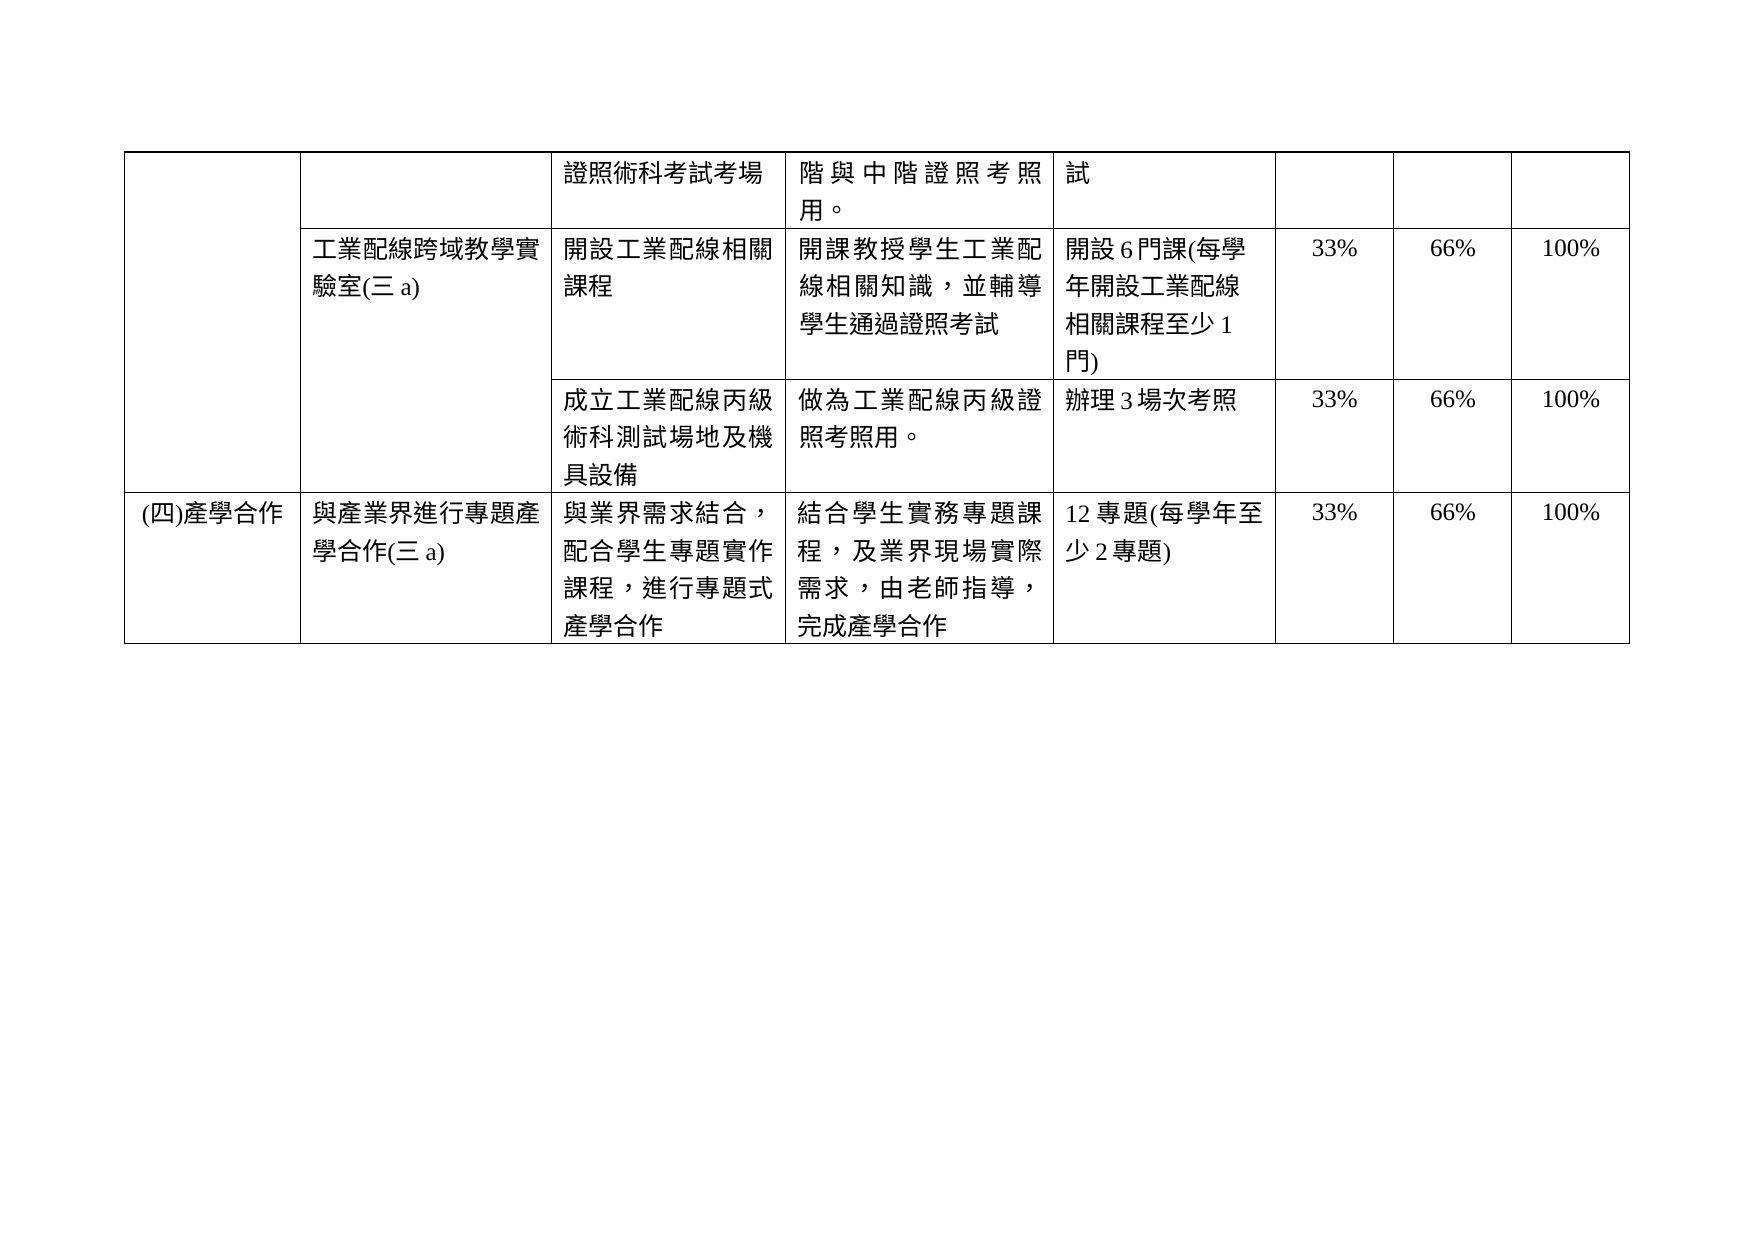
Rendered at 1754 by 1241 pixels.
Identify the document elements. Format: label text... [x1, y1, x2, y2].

table_cell 證照術科考試考場 [552, 153, 785, 227]
table_cell 33% [1276, 229, 1393, 378]
table_cell 結合學生實務專題課程，及業界現場實際需求，由老師指導，完成產學合作 [786, 493, 1053, 643]
table_cell [125, 153, 300, 492]
table_cell 33% [1276, 380, 1393, 492]
table_cell [1394, 153, 1511, 227]
table_cell 33% [1276, 493, 1393, 643]
table_cell (四)產學合作 [125, 493, 300, 643]
table_cell [1512, 153, 1629, 227]
table_cell 辦理3場次考照 [1054, 380, 1275, 492]
table_cell [1276, 153, 1393, 227]
table_cell 12專題(每學年至少2專題) [1054, 493, 1275, 643]
table_cell 開課教授學生工業配線相關知識，並輔導學生通過證照考試 [786, 229, 1053, 378]
table_cell 66% [1394, 493, 1511, 643]
table_cell 66% [1394, 380, 1511, 492]
table_cell 66% [1394, 229, 1511, 378]
table_cell 100% [1512, 493, 1629, 643]
table_cell 做為工業配線丙級證照考照用。 [786, 380, 1053, 492]
table_cell 100% [1512, 380, 1629, 492]
table_cell 與產業界進行專題產學合作(三a) [301, 493, 551, 643]
table_cell 開設6門課(每學年開設工業配線相關課程至少1門) [1054, 229, 1275, 378]
table_cell 工業配線跨域教學實驗室(三a) [301, 229, 551, 492]
table_cell 試 [1054, 153, 1275, 227]
table_cell 開設工業配線相關課程 [552, 229, 785, 378]
table_cell 階與中階證照考照用。 [786, 153, 1053, 227]
table_cell 成立工業配線丙級術科測試場地及機具設備 [552, 380, 785, 492]
table_cell 與業界需求結合，配合學生專題實作課程，進行專題式產學合作 [552, 493, 785, 643]
table_cell 100% [1512, 229, 1629, 378]
table_cell [301, 153, 551, 227]
